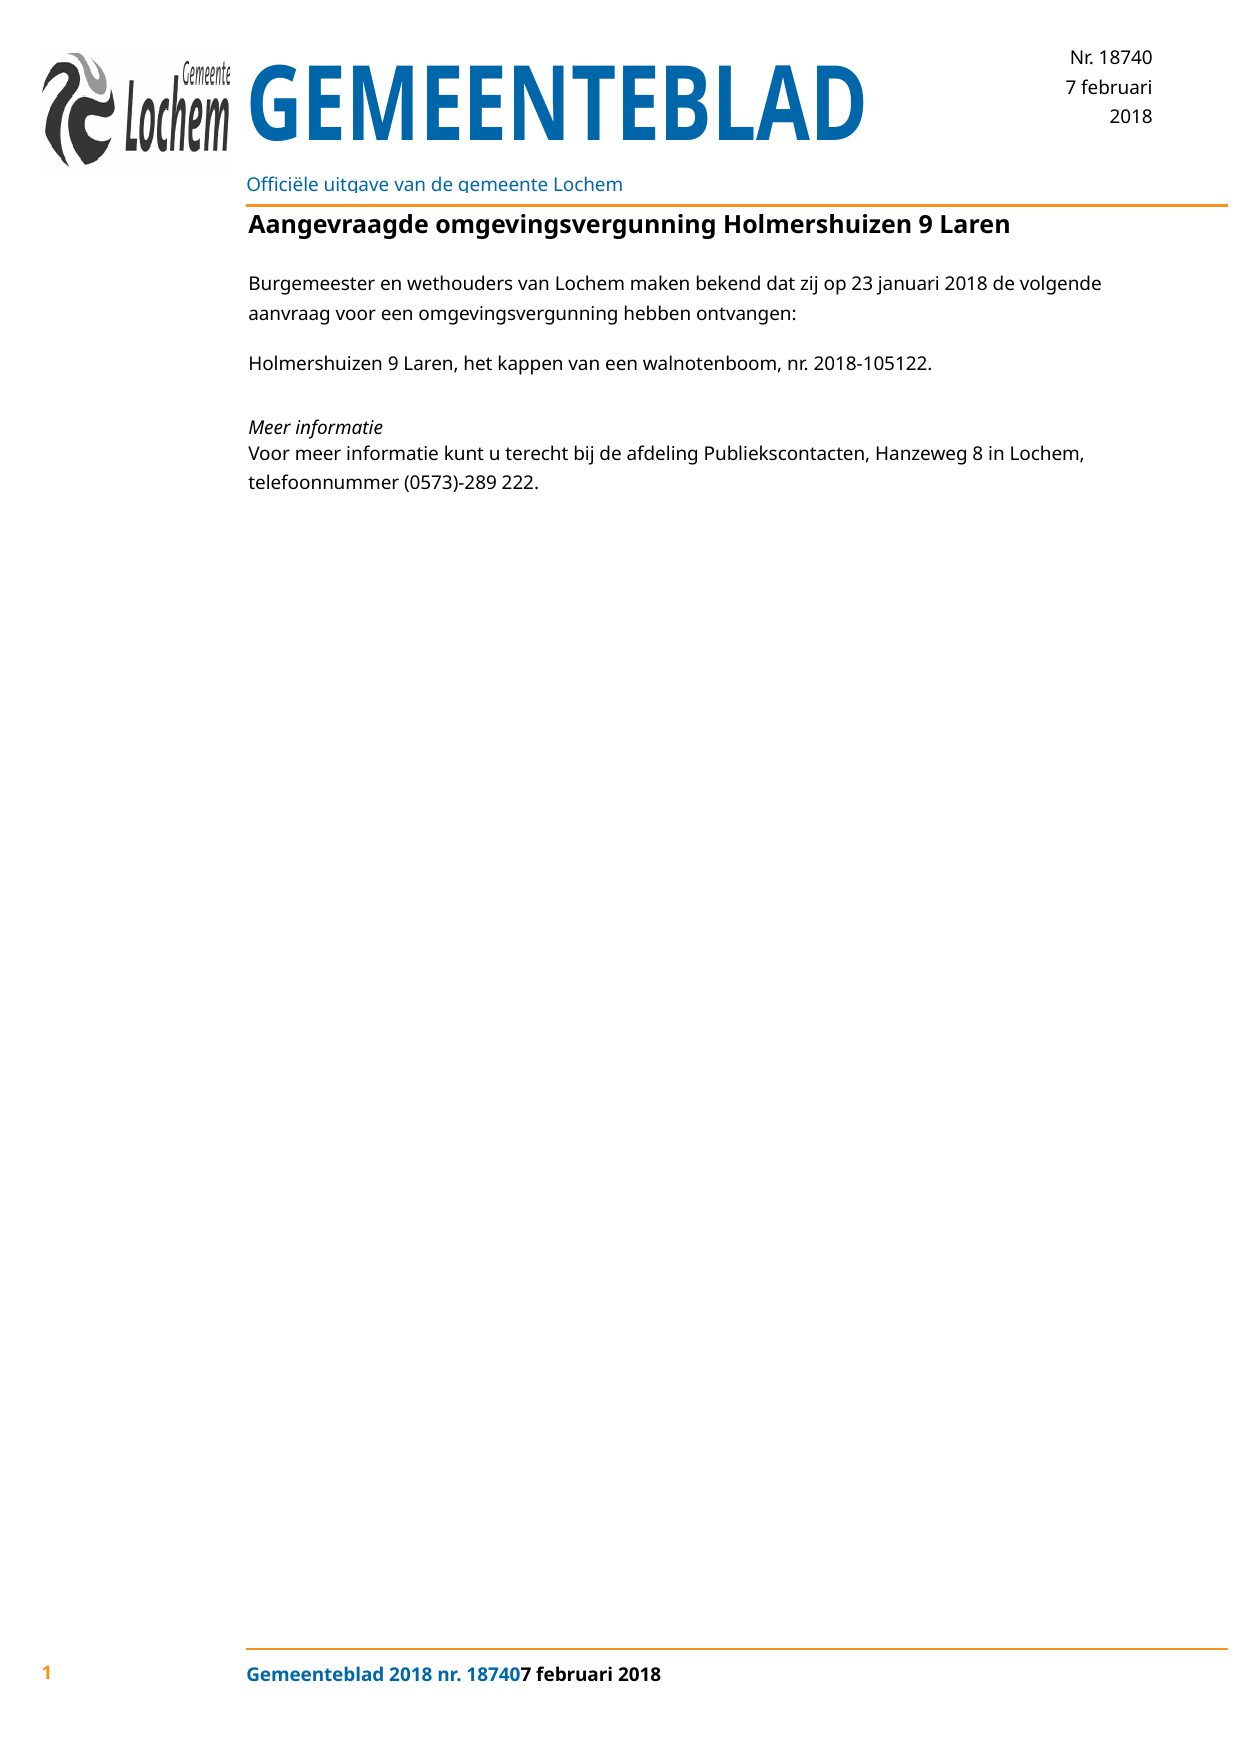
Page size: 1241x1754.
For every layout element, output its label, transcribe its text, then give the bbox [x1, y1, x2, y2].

text Burgemeester en wethouders van Lochem maken bekend dat zij op 23 januari 2018 de volgende aanvraag voor een omgevingsvergunning hebben ontvangen: [248, 270, 1152, 326]
picture [41, 47, 231, 172]
text Voor meer informatie kunt u terecht bij de afdeling Publiekscontacten, Hanzeweg 8 in Lochem, telefoonnummer (0573)-289 222. [248, 440, 1152, 495]
text Aangevraagde omgevingsvergunning Holmershuizen 9 Laren [248, 207, 1152, 241]
text Meer informatie [248, 414, 1152, 440]
text Holmershuizen 9 Laren, het kappen van een walnotenboom, nr. 2018-105122. [248, 350, 1152, 376]
